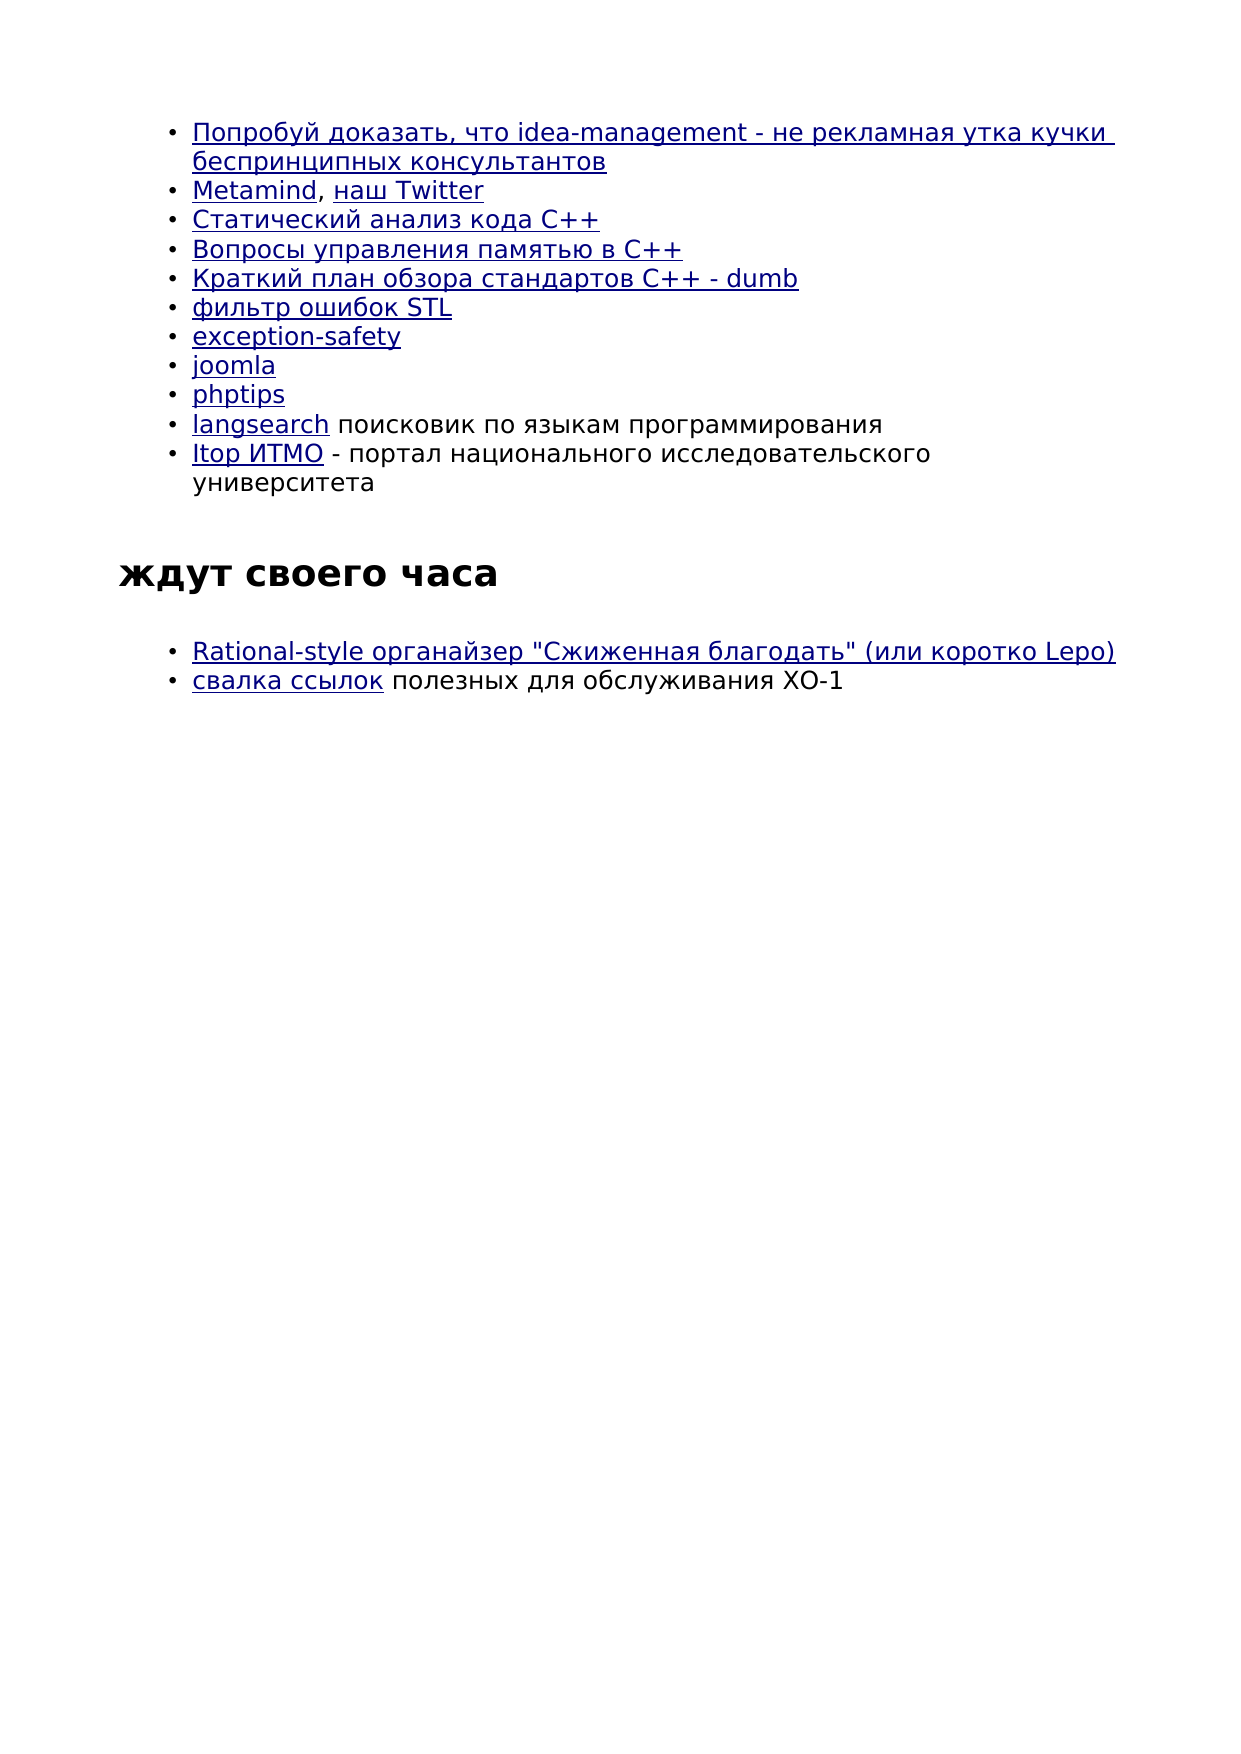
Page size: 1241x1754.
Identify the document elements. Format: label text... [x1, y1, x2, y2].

list Metamind, наш Twitter [177, 176, 1122, 206]
list Вопросы управления памятью в C++ [177, 235, 1122, 264]
list Rational-style органайзер "Сжиженная благодать" (или коротко Lepo) [177, 637, 1122, 667]
list фильтр ошибок STL [177, 293, 1122, 322]
list joomla [177, 351, 1122, 381]
subtitle ждут своего часа [118, 552, 1122, 595]
list Статический анализ кода C++ [177, 206, 1122, 235]
list exception-safety [177, 322, 1122, 351]
list phptips [177, 381, 1122, 410]
list Попробуй доказать, что idea-management - не рекламная утка кучки беспринципных консультантов [177, 118, 1122, 176]
list свалка ссылок полезных для обслуживания XO-1 [177, 667, 1122, 696]
list langsearch поисковик по языкам программирования [177, 410, 1122, 439]
list Itop ИТМО - портал национального исследовательского университета [177, 439, 1122, 497]
list Краткий план обзора стандартов С++ - dumb [177, 264, 1122, 293]
